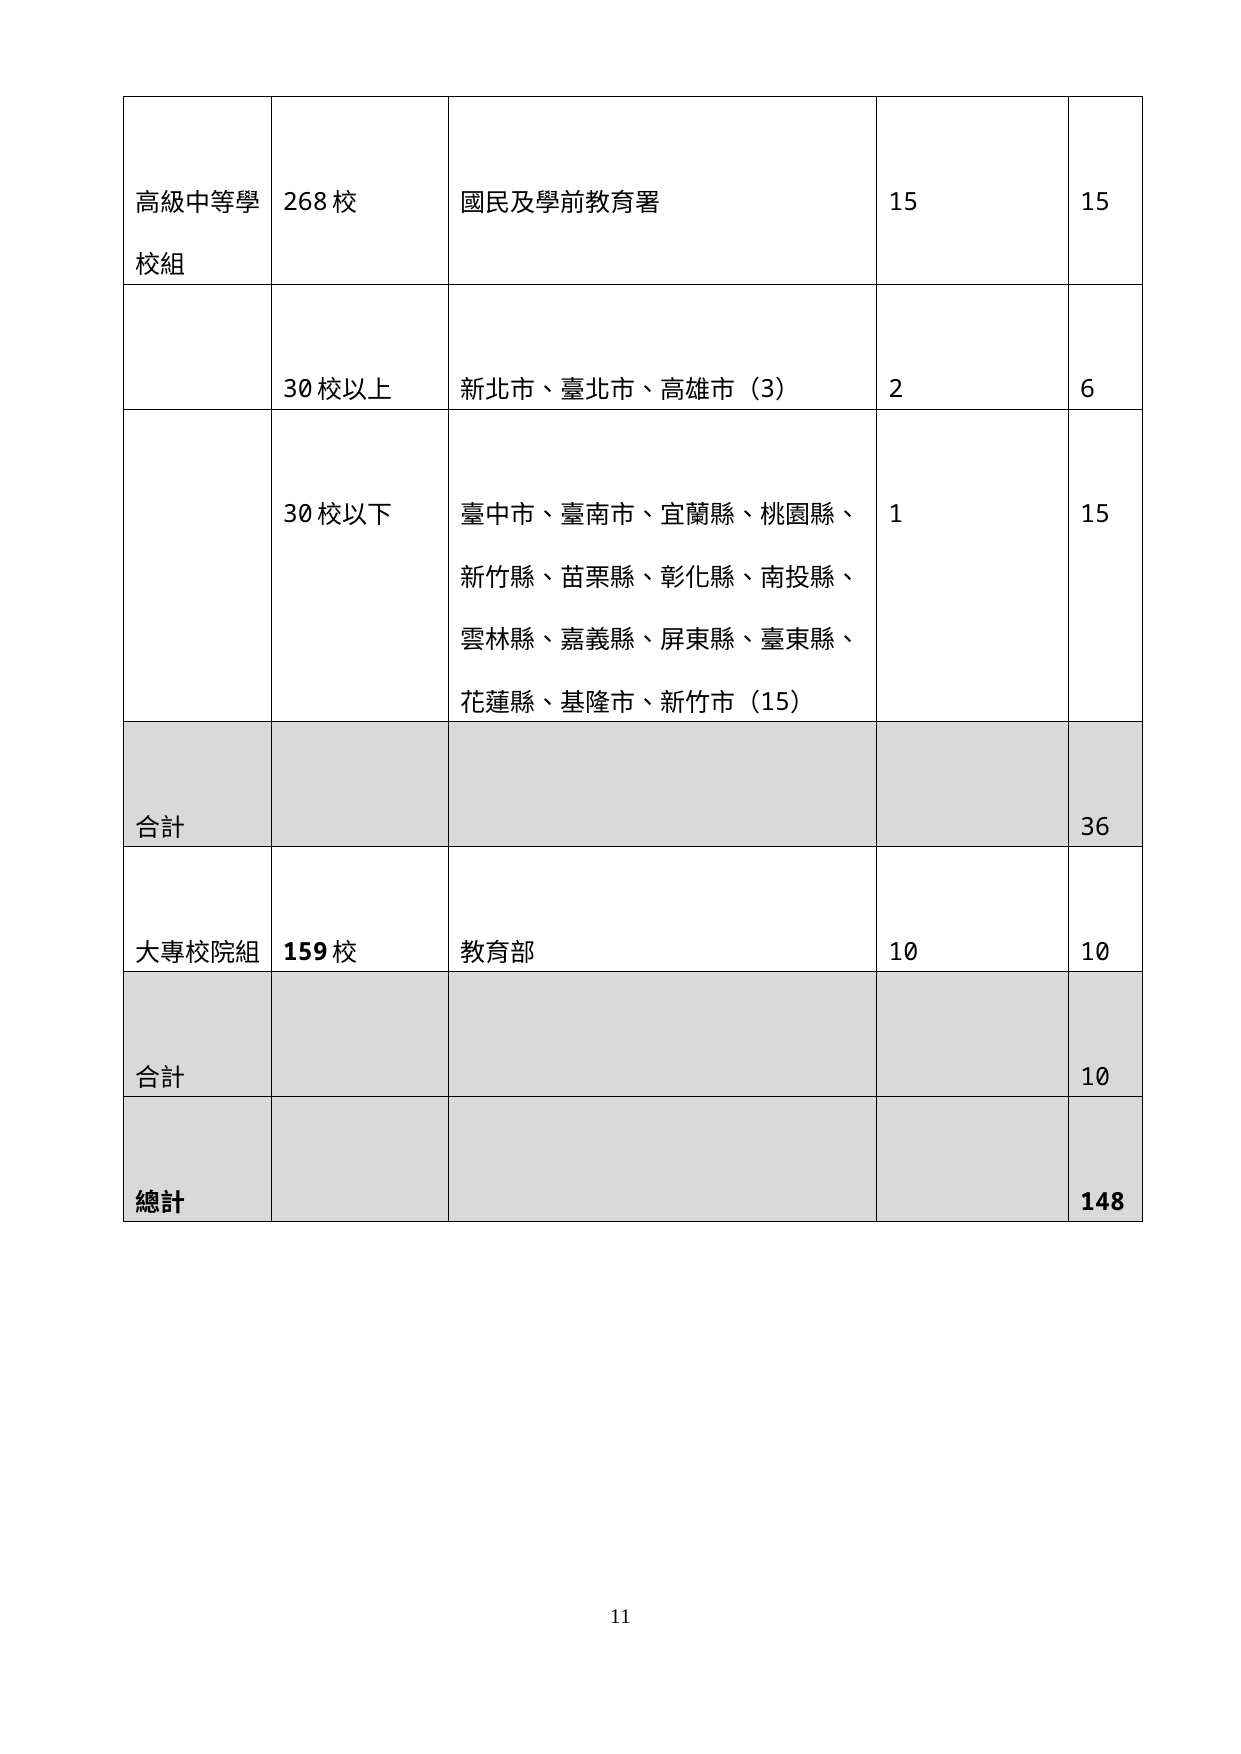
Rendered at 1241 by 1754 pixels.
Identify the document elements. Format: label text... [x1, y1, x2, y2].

table_cell [877, 722, 1068, 846]
table_cell 10 [877, 847, 1068, 971]
table_cell [124, 285, 271, 409]
table_cell 30校以下 [272, 410, 448, 721]
table_cell 臺中市、臺南市、宜蘭縣、桃園縣、新竹縣、苗栗縣、彰化縣、南投縣、雲林縣、嘉義縣、屏東縣、臺東縣、花蓮縣、基隆市、新竹市（15） [449, 410, 876, 721]
table_cell 15 [877, 97, 1068, 284]
table_cell [272, 722, 448, 846]
table_cell 新北市、臺北市、高雄市（3） [449, 285, 876, 409]
table_cell 159校 [272, 847, 448, 971]
table_cell 15 [1069, 97, 1142, 284]
table_cell [449, 722, 876, 846]
table_cell 合計 [124, 722, 271, 846]
table_cell 30校以上 [272, 285, 448, 409]
table_cell 36 [1069, 722, 1142, 846]
table_cell 148 [1069, 1097, 1142, 1221]
table_cell 合計 [124, 972, 271, 1096]
table_cell 10 [1069, 972, 1142, 1096]
table_cell [272, 972, 448, 1096]
table_cell 2 [877, 285, 1068, 409]
table_cell [877, 972, 1068, 1096]
table_cell [124, 410, 271, 721]
table_cell [877, 1097, 1068, 1221]
table_cell 6 [1069, 285, 1142, 409]
table_cell 教育部 [449, 847, 876, 971]
table_cell [449, 1097, 876, 1221]
table_cell 10 [1069, 847, 1142, 971]
table_cell 大專校院組 [124, 847, 271, 971]
table_cell [272, 1097, 448, 1221]
table_cell 總計 [124, 1097, 271, 1221]
table_cell 15 [1069, 410, 1142, 721]
table_cell 高級中等學校組 [124, 97, 271, 284]
table_cell 268校 [272, 97, 448, 284]
table_cell 國民及學前教育署 [449, 97, 876, 284]
table_cell [449, 972, 876, 1096]
table_cell 1 [877, 410, 1068, 721]
